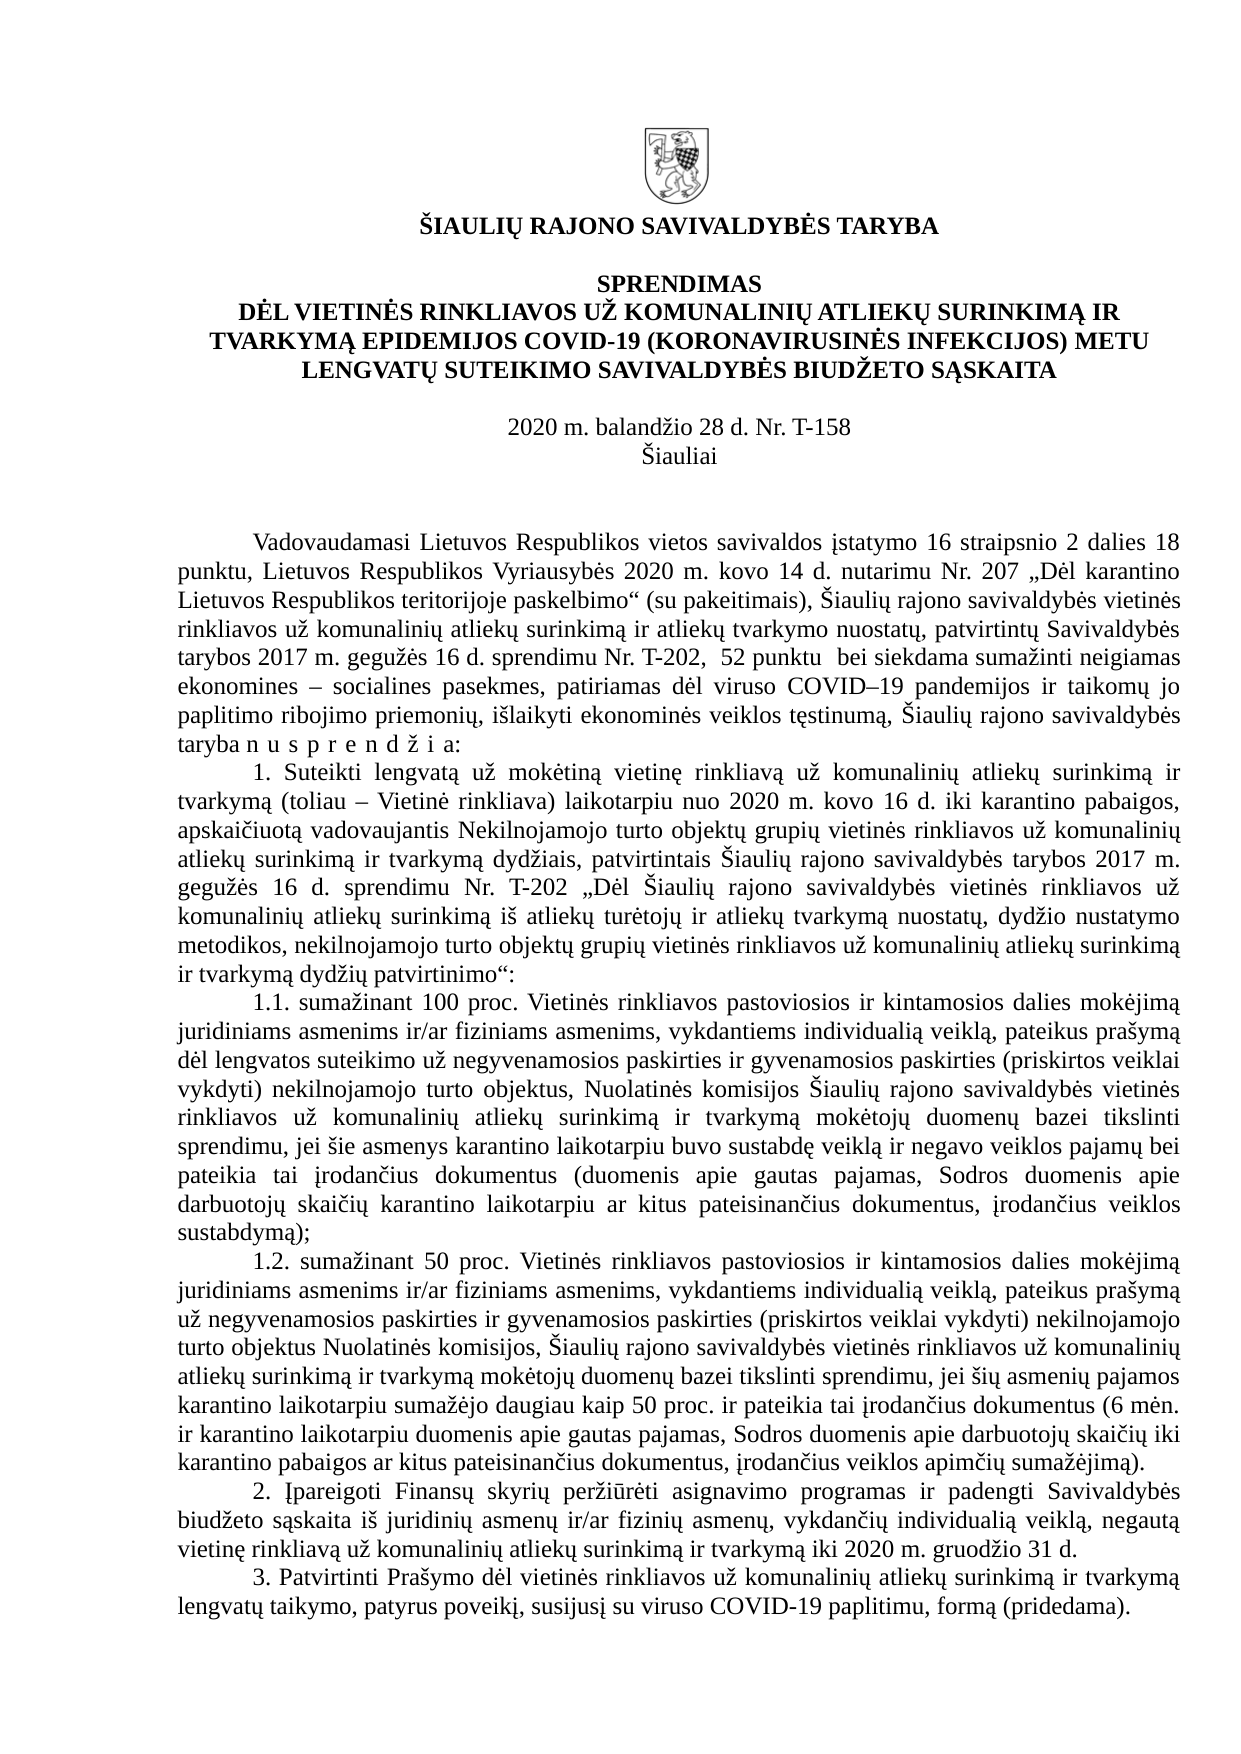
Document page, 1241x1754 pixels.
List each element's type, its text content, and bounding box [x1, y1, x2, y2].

text 2020 m. balandžio 28 d. Nr. T-158 [177, 412, 1181, 441]
text 1.2. sumažinant 50 proc. Vietinės rinkliavos pastoviosios ir kintamosios dalies mokėjimą juridiniams asmenims ir/ar fiziniams asmenims, vykdantiems individualią veiklą, pateikus prašymą už negyvenamosios paskirties ir gyvenamosios paskirties (priskirtos veiklai vykdyti) nekilnojamojo turto objektus Nuolatinės komisijos, Šiaulių rajono savivaldybės vietinės rinkliavos už komunalinių atliekų surinkimą ir tvarkymą mokėtojų duomenų bazei tikslinti sprendimu, jei šių asmenių pajamos karantino laikotarpiu sumažėjo daugiau kaip 50 proc. ir pateikia tai įrodančius dokumentus (6 mėn. ir karantino laikotarpiu duomenis apie gautas pajamas, Sodros duomenis apie darbuotojų skaičių iki karantino pabaigos ar kitus pateisinančius dokumentus, įrodančius veiklos apimčių sumažėjimą). [177, 1246, 1181, 1476]
text 1. Suteikti lengvatą už mokėtiną vietinę rinkliavą už komunalinių atliekų surinkimą ir tvarkymą (toliau – Vietinė rinkliava) laikotarpiu nuo 2020 m. kovo 16 d. iki karantino pabaigos, apskaičiuotą vadovaujantis Nekilnojamojo turto objektų grupių vietinės rinkliavos už komunalinių atliekų surinkimą ir tvarkymą dydžiais, patvirtintais Šiaulių rajono savivaldybės tarybos 2017 m. gegužės 16 d. sprendimu Nr. T-202 „Dėl Šiaulių rajono savivaldybės vietinės rinkliavos už komunalinių atliekų surinkimą iš atliekų turėtojų ir atliekų tvarkymą nuostatų, dydžio nustatymo metodikos, nekilnojamojo turto objektų grupių vietinės rinkliavos už komunalinių atliekų surinkimą ir tvarkymą dydžių patvirtinimo“: [177, 757, 1181, 987]
text 1.1. sumažinant 100 proc. Vietinės rinkliavos pastoviosios ir kintamosios dalies mokėjimą juridiniams asmenims ir/ar fiziniams asmenims, vykdantiems individualią veiklą, pateikus prašymą dėl lengvatos suteikimo už negyvenamosios paskirties ir gyvenamosios paskirties (priskirtos veiklai vykdyti) nekilnojamojo turto objektus, Nuolatinės komisijos Šiaulių rajono savivaldybės vietinės rinkliavos už komunalinių atliekų surinkimą ir tvarkymą mokėtojų duomenų bazei tikslinti sprendimu, jei šie asmenys karantino laikotarpiu buvo sustabdę veiklą ir negavo veiklos pajamų bei pateikia tai įrodančius dokumentus (duomenis apie gautas pajamas, Sodros duomenis apie darbuotojų skaičių karantino laikotarpiu ar kitus pateisinančius dokumentus, įrodančius veiklos sustabdymą); [177, 987, 1181, 1246]
text Vadovaudamasi Lietuvos Respublikos vietos savivaldos įstatymo 16 straipsnio 2 dalies 18 punktu, Lietuvos Respublikos Vyriausybės 2020 m. kovo 14 d. nutarimu Nr. 207 „Dėl karantino Lietuvos Respublikos teritorijoje paskelbimo“ (su pakeitimais), Šiaulių rajono savivaldybės vietinės rinkliavos už komunalinių atliekų surinkimą ir atliekų tvarkymo nuostatų, patvirtintų Savivaldybės tarybos 2017 m. gegužės 16 d. sprendimu Nr. T-202, 52 punktu bei siekdama sumažinti neigiamas ekonomines – socialines pasekmes, patiriamas dėl viruso COVID–19 pandemijos ir taikomų jo paplitimo ribojimo priemonių, išlaikyti ekonominės veiklos tęstinumą, Šiaulių rajono savivaldybės taryba nusprendžia: [177, 527, 1181, 757]
text ŠIAULIŲ RAJONO SAVIVALDYBĖS TARYBA [177, 211, 1181, 240]
text Šiauliai [177, 441, 1181, 470]
text 3. Patvirtinti Prašymo dėl vietinės rinkliavos už komunalinių atliekų surinkimą ir tvarkymą lengvatų taikymo, patyrus poveikį, susijusį su viruso COVID-19 paplitimu, formą (pridedama). [177, 1562, 1181, 1620]
text DĖL VIETINĖS RINKLIAVOS UŽ KOMUNALINIŲ ATLIEKŲ SURINKIMĄ IR TVARKYMĄ EPIDEMIJOS COVID-19 (KORONAVIRUSINĖS INFEKCIJOS) METU LENGVATŲ SUTEIKIMO SAVIVALDYBĖS BIUDŽETO SĄSKAITA [177, 297, 1181, 384]
text SPRENDIMAS [177, 269, 1181, 297]
text 2. Įpareigoti Finansų skyrių peržiūrėti asignavimo programas ir padengti Savivaldybės biudžeto sąskaita iš juridinių asmenų ir/ar fizinių asmenų, vykdančių individualią veiklą, negautą vietinę rinkliavą už komunalinių atliekų surinkimą ir tvarkymą iki 2020 m. gruodžio 31 d. [177, 1476, 1181, 1562]
